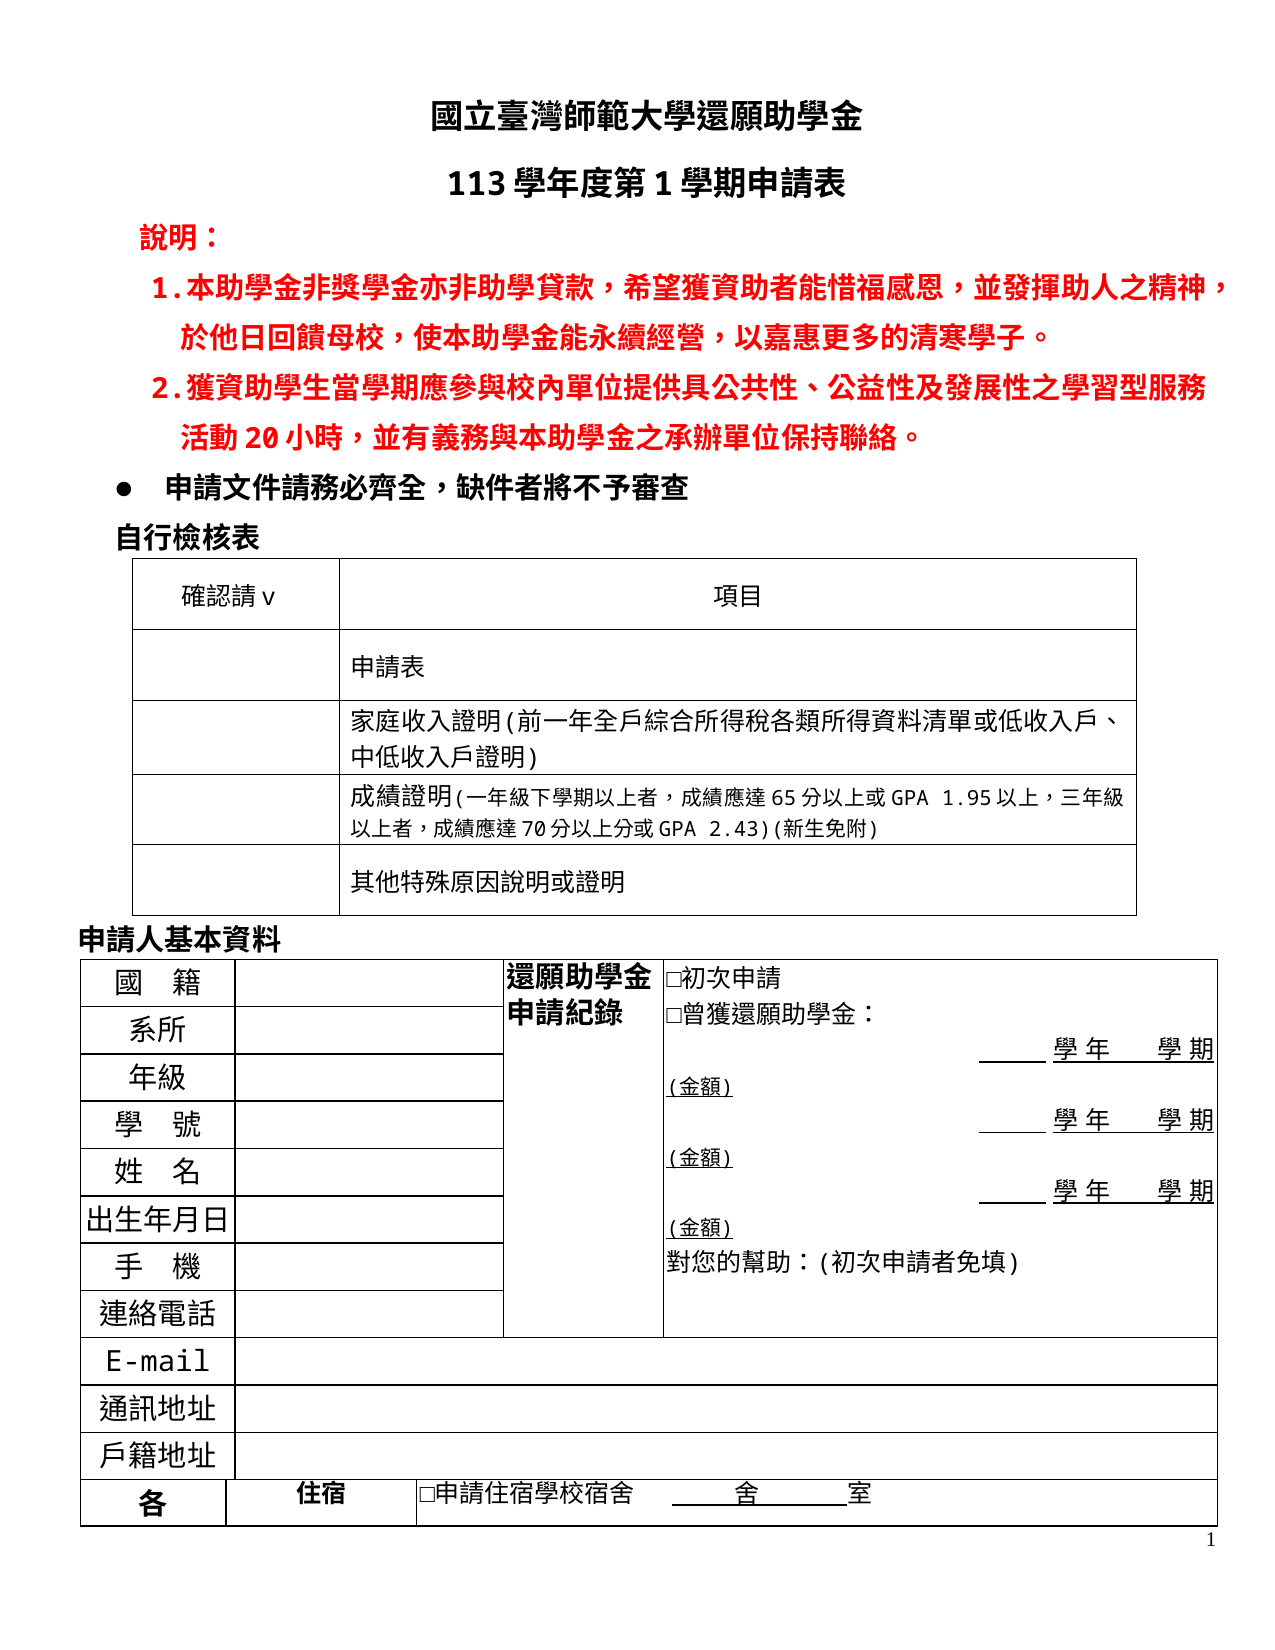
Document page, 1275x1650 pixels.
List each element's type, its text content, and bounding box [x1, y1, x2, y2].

table_cell 申請表 [340, 630, 1136, 700]
table_cell 其他特殊原因說明或證明 [340, 845, 1136, 915]
table_cell [236, 1197, 503, 1242]
table_cell E-mail [81, 1338, 234, 1384]
table_cell 系所 [81, 1007, 234, 1053]
table_cell 各 [81, 1480, 225, 1525]
text 國立臺灣師範大學還願助學金 [77, 75, 1216, 142]
table_cell 戶籍地址 [81, 1433, 234, 1479]
table_cell 住宿 [227, 1480, 416, 1525]
list 申請文件請務必齊全，缺件者將不予審查 [114, 458, 1216, 508]
text 說明： [139, 208, 1216, 258]
table_header 還願助學金申請紀錄 [504, 960, 663, 1337]
text 1.本助學金非獎學金亦非助學貸款，希望獲資助者能惜福感恩，並發揮助人之精神，於他日回饋母校，使本助學金能永續經營，以嘉惠更多的清寒學子。 [151, 258, 1216, 358]
table_cell □申請住宿學校宿舍 舍 室 [417, 1480, 1217, 1525]
table_cell 出生年月日 [81, 1197, 234, 1242]
table_header □初次申請 □曾獲還願助學金： 學年 學期 (金額) 學年 學期 (金額) 學年 學期 (金額) 對您的幫助：(初次申請者免填) [664, 960, 1217, 1337]
table_cell [236, 1338, 1217, 1384]
table_header 國 籍 [81, 960, 234, 1006]
text 113學年度第1學期申請表 [77, 142, 1216, 208]
table_cell [133, 701, 339, 773]
table_header [236, 960, 503, 1006]
text 2.獲資助學生當學期應參與校內單位提供具公共性、公益性及發展性之學習型服務活動20小時，並有義務與本助學金之承辦單位保持聯絡。 [151, 358, 1216, 458]
table_header 項目 [340, 559, 1136, 629]
table_cell [236, 1244, 503, 1289]
text 申請人基本資料 [77, 916, 1216, 958]
table_cell [133, 845, 339, 915]
table_cell 學 號 [81, 1102, 234, 1148]
table_cell 連絡電話 [81, 1291, 234, 1337]
table_cell [236, 1433, 1217, 1479]
table_cell [236, 1102, 503, 1148]
table_cell 年級 [81, 1055, 234, 1100]
table_cell [236, 1007, 503, 1053]
table_cell [236, 1386, 1217, 1431]
table_cell [133, 775, 339, 844]
table_cell [236, 1291, 503, 1337]
table_cell [133, 630, 339, 700]
table_cell 通訊地址 [81, 1386, 234, 1431]
table_cell [236, 1149, 503, 1195]
table_cell [236, 1055, 503, 1100]
text 自行檢核表 [114, 508, 1216, 558]
table_cell 家庭收入證明(前一年全戶綜合所得稅各類所得資料清單或低收入戶、中低收入戶證明) [340, 701, 1136, 773]
table_cell 手 機 [81, 1244, 234, 1289]
table_cell 成績證明(一年級下學期以上者，成績應達65分以上或GPA 1.95以上，三年級以上者，成績應達70分以上分或GPA 2.43)(新生免附) [340, 775, 1136, 844]
table_cell 姓 名 [81, 1149, 234, 1195]
table_header 確認請v [133, 559, 339, 629]
